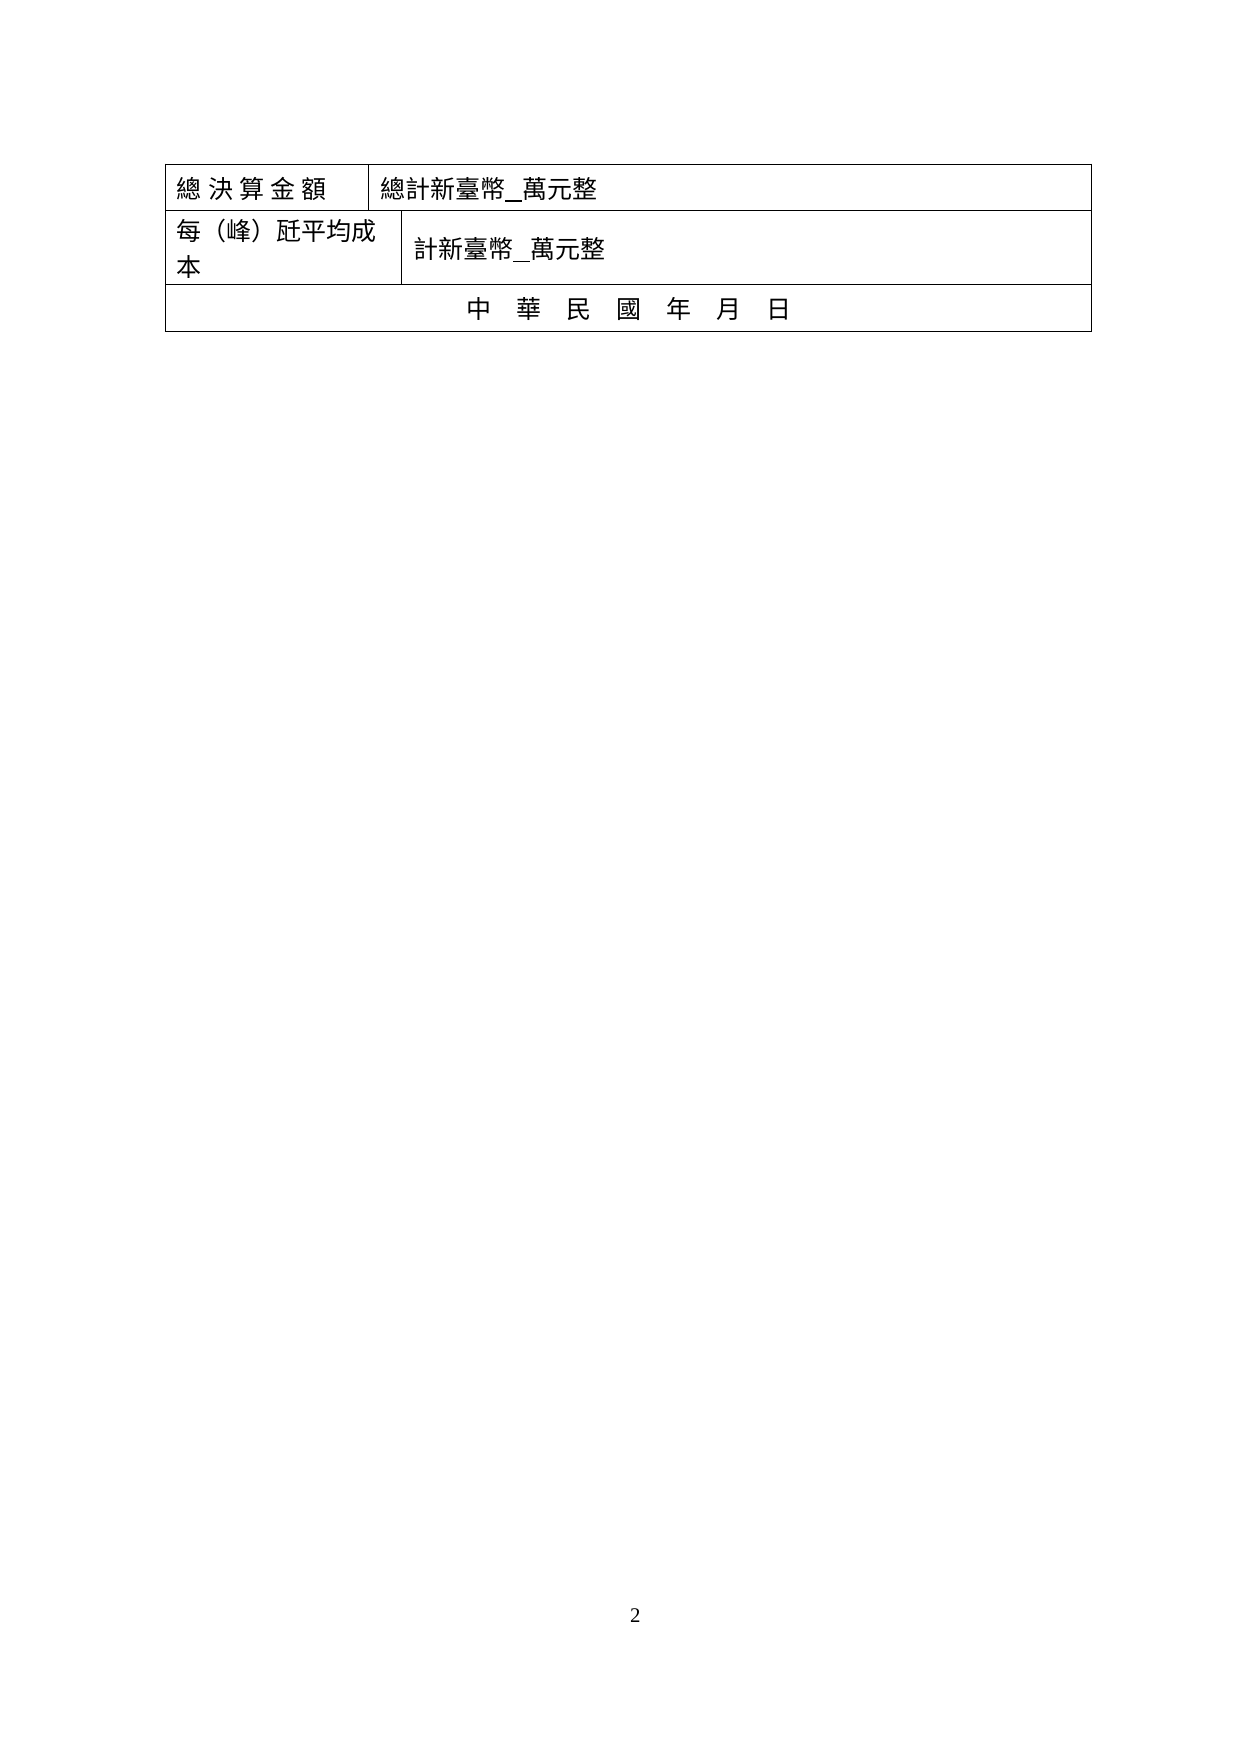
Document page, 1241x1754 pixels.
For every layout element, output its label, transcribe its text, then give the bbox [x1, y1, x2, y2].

table_cell 計新臺幣 萬元整 [402, 211, 1091, 284]
table_cell 總計新臺幣 萬元整 [369, 165, 1091, 210]
table_cell 中 華 民 國 年 月 日 [166, 285, 1091, 331]
table_cell 總決算金額 [166, 165, 368, 210]
table_cell 每（峰）瓩平均成本 [166, 211, 401, 284]
